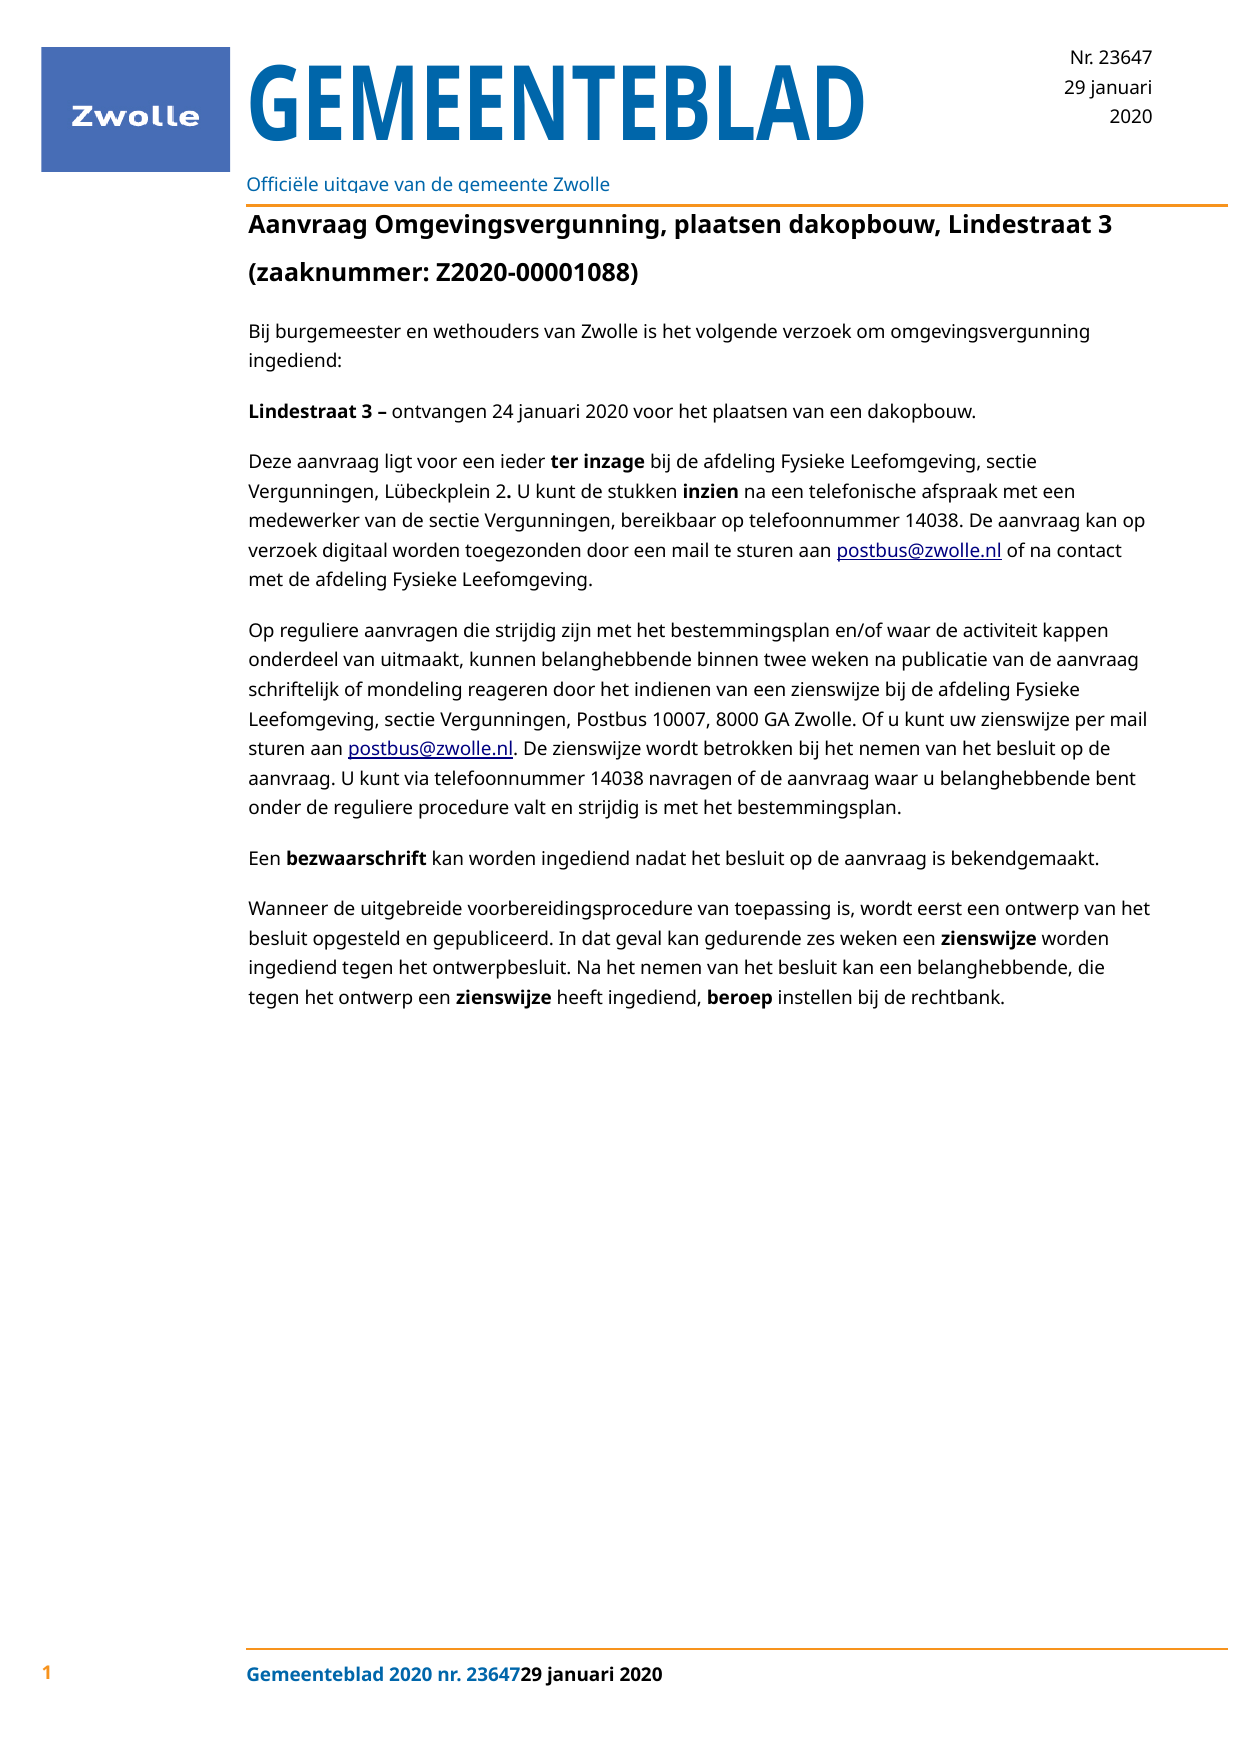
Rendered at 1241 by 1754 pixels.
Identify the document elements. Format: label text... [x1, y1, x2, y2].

text Lindestraat 3 – ontvangen 24 januari 2020 voor het plaatsen van een dakopbouw. [248, 398, 1152, 424]
picture [41, 47, 231, 172]
text Bij burgemeester en wethouders van Zwolle is het volgende verzoek om omgevingsvergunning ingediend: [248, 318, 1152, 373]
text Op reguliere aanvragen die strijdig zijn met het bestemmingsplan en/of waar de activiteit kappen onderdeel van uitmaakt, kunnen belanghebbende binnen twee weken na publicatie van de aanvraag schriftelijk of mondeling reageren door het indienen van een zienswijze bij de afdeling Fysieke Leefomgeving, sectie Vergunningen, Postbus 10007, 8000 GA Zwolle. Of u kunt uw zienswijze per mail sturen aan postbus@zwolle.nl. De zienswijze wordt betrokken bij het nemen van het besluit op de aanvraag. U kunt via telefoonnummer 14038 navragen of de aanvraag waar u belanghebbende bent onder de reguliere procedure valt en strijdig is met het bestemmingsplan. [248, 617, 1152, 820]
text Deze aanvraag ligt voor een ieder ter inzage bij de afdeling Fysieke Leefomgeving, sectie Vergunningen, Lübeckplein 2. U kunt de stukken inzien na een telefonische afspraak met een medewerker van de sectie Vergunningen, bereikbaar op telefoonnummer 14038. De aanvraag kan op verzoek digitaal worden toegezonden door een mail te sturen aan postbus@zwolle.nl of na contact met de afdeling Fysieke Leefomgeving. [248, 448, 1152, 592]
text Een bezwaarschrift kan worden ingediend nadat het besluit op de aanvraag is bekendgemaakt. [248, 845, 1152, 871]
text Wanneer de uitgebreide voorbereidingsprocedure van toepassing is, wordt eerst een ontwerp van het besluit opgesteld en gepubliceerd. In dat geval kan gedurende zes weken een zienswijze worden ingediend tegen het ontwerpbesluit. Na het nemen van het besluit kan een belanghebbende, die tegen het ontwerp een zienswijze heeft ingediend, beroep instellen bij de rechtbank. [248, 895, 1152, 1010]
text Aanvraag Omgevingsvergunning, plaatsen dakopbouw, Lindestraat 3 (zaaknummer: Z2020-00001088) [248, 207, 1152, 288]
